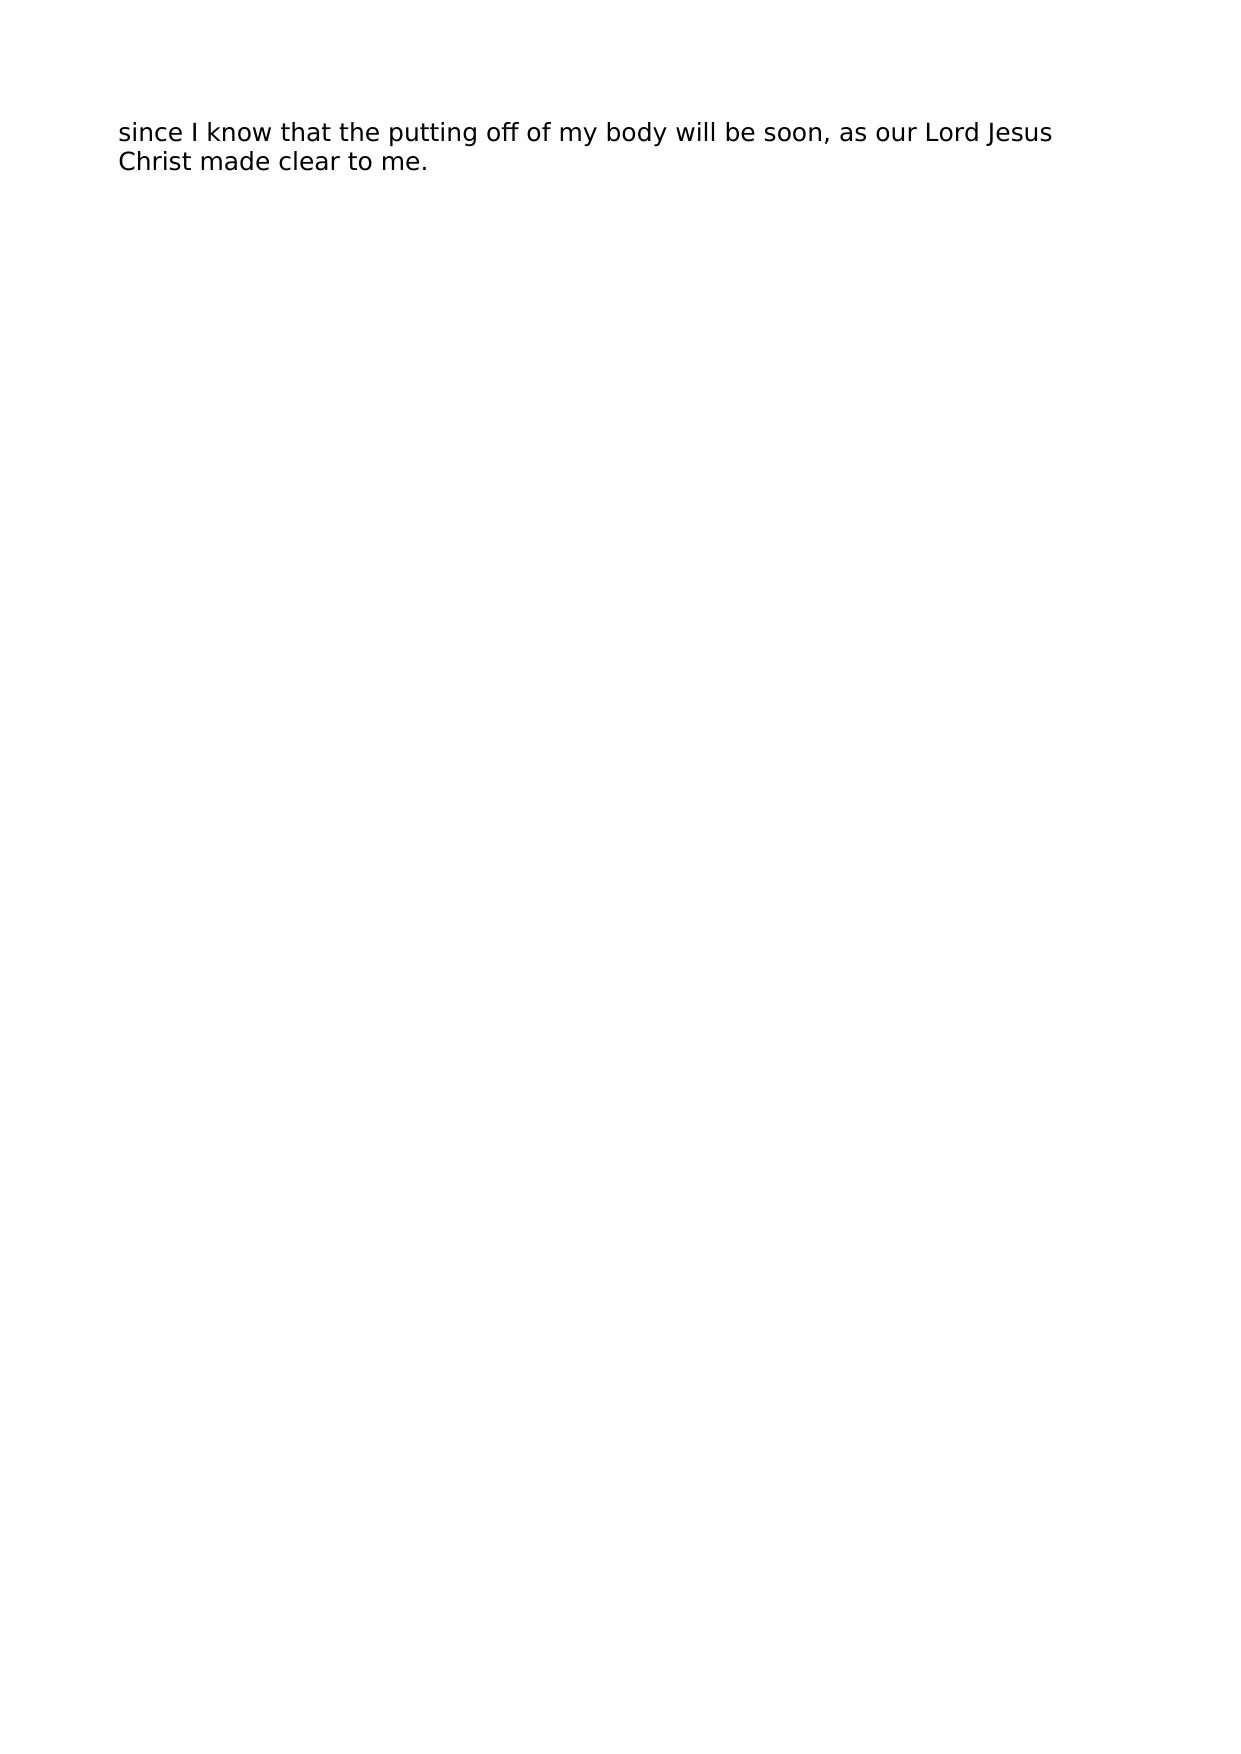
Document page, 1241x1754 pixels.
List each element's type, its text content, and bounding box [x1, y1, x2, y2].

text since I know that the putting off of my body will be soon, as our Lord Jesus Christ made clear to me. [118, 118, 1122, 176]
